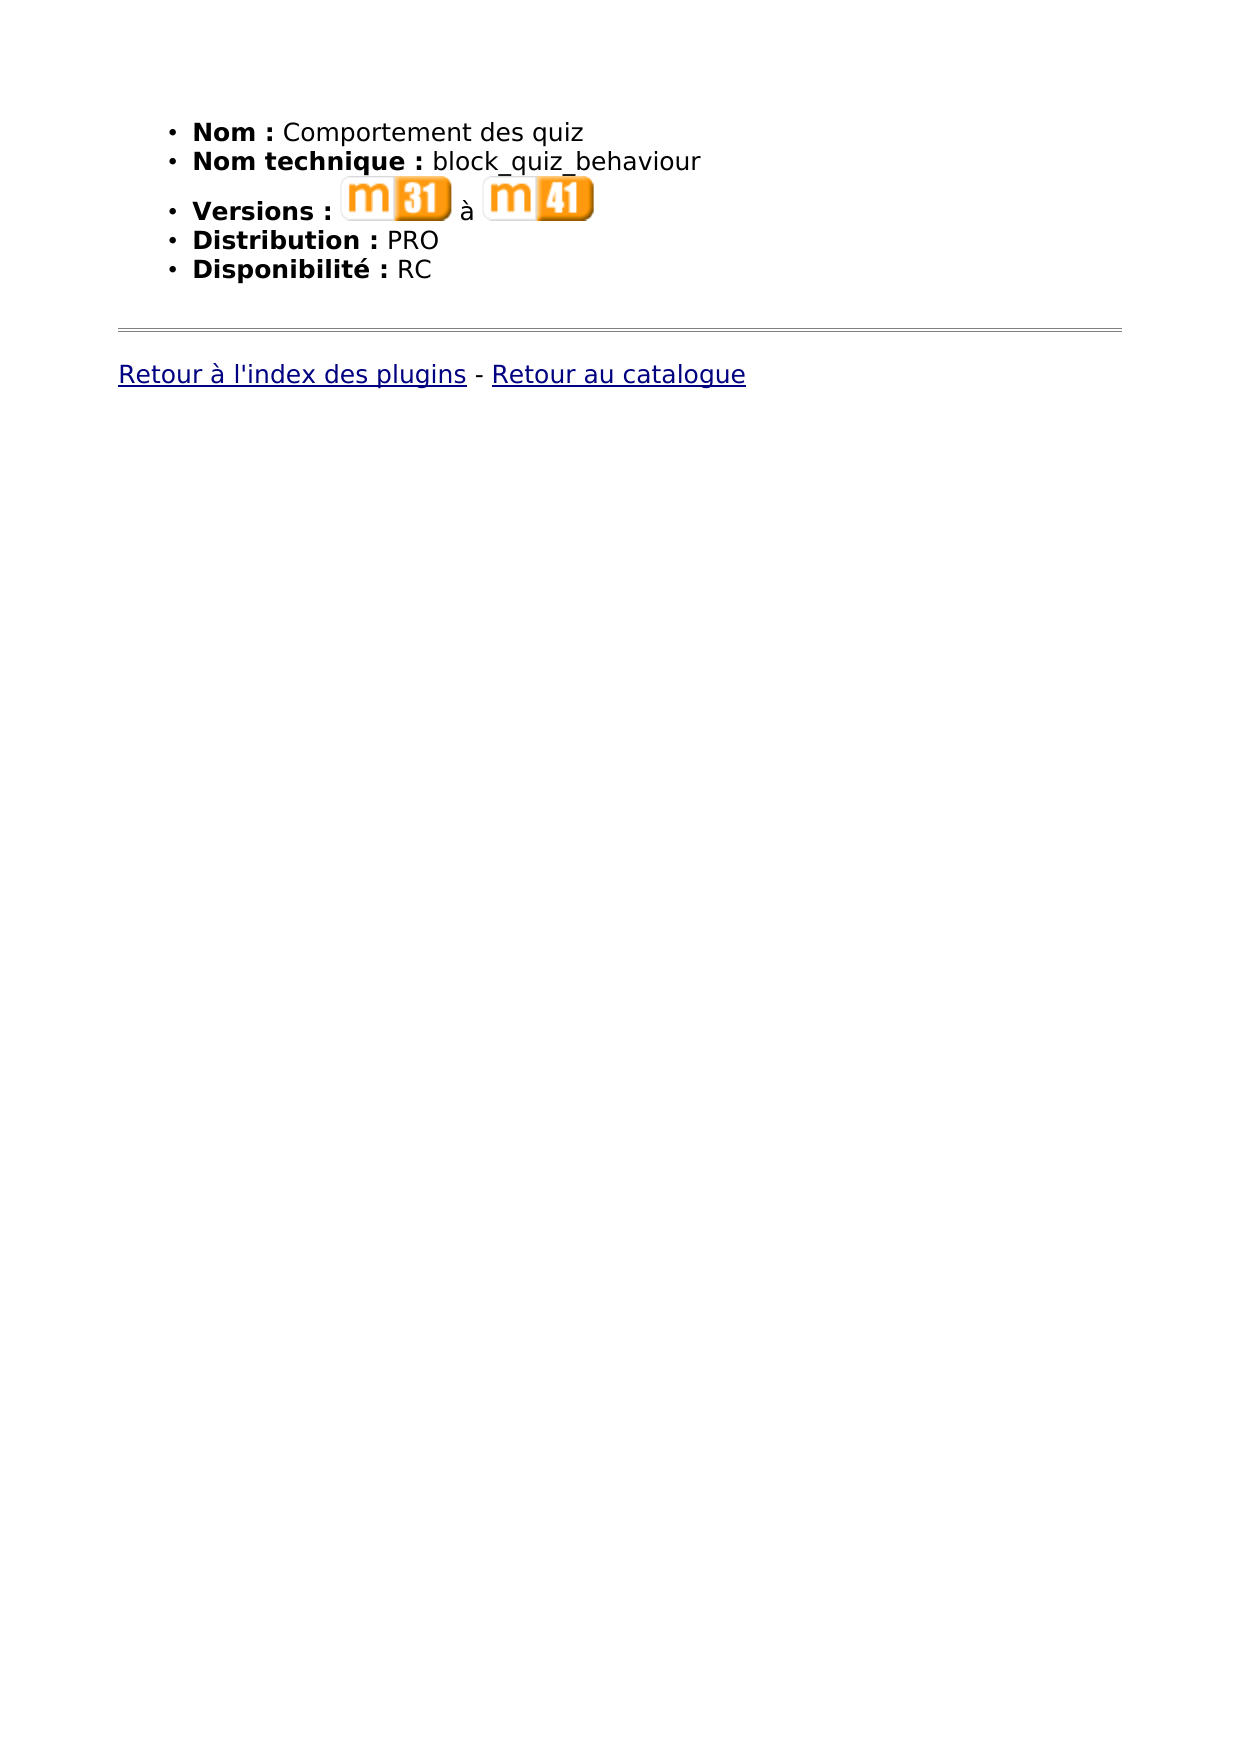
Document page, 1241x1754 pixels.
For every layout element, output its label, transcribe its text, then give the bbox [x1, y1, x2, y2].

text Retour à l'index des plugins - Retour au catalogue [118, 360, 1122, 389]
picture [340, 176, 452, 221]
list Nom : Comportement des quiz [177, 118, 1122, 147]
list Nom technique : block_quiz_behaviour [177, 147, 1122, 176]
list Disponibilité : RC [177, 255, 1122, 284]
picture [482, 176, 594, 221]
list Versions : à [177, 176, 1122, 226]
list Distribution : PRO [177, 226, 1122, 255]
